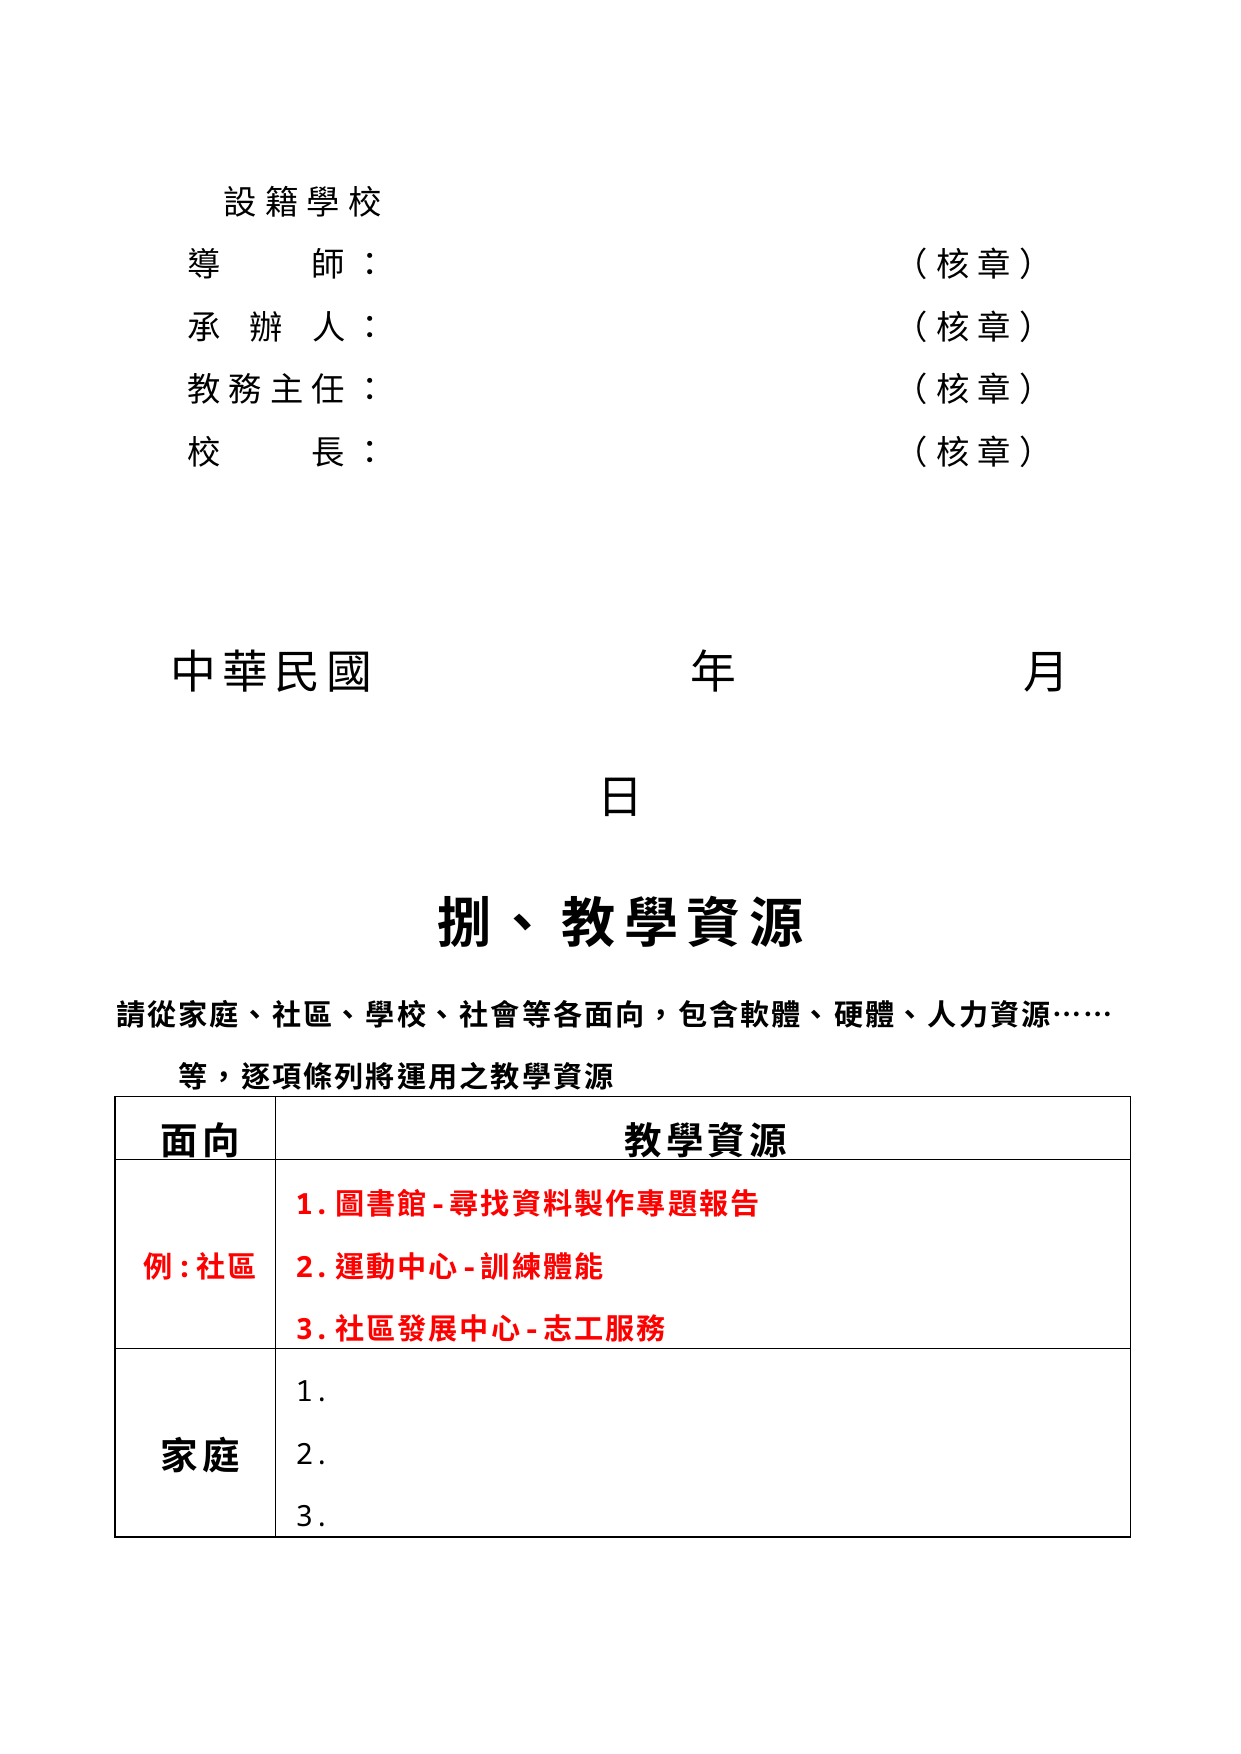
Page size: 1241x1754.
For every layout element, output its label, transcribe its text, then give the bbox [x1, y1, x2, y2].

table_header 教學資源 [276, 1097, 1130, 1159]
table_cell 1. 2. 3. [276, 1349, 1130, 1536]
table_cell 家庭 [116, 1349, 275, 1536]
text 校 長： （核章） [115, 408, 1125, 471]
text 請從家庭、社區、學校、社會等各面向，包含軟體、硬體、人力資源……等，逐項條列將運用之教學資源 [115, 971, 1125, 1096]
text 教務主任： （核章） [115, 346, 1125, 408]
text 承 辦 人： （核章） [115, 283, 1125, 346]
text 捌、教學資源 [115, 846, 1125, 971]
text 導 師： （核章） [115, 221, 1125, 283]
table_cell 1.圖書館-尋找資料製作專題報告 2.運動中心-訓練體能 3.社區發展中心-志工服務 [276, 1160, 1130, 1348]
table_cell 例:社區 [116, 1160, 275, 1348]
table_header 面向 [116, 1097, 275, 1159]
text 中華民國 年 月 日 [115, 596, 1125, 846]
text 設籍學校 [115, 158, 1125, 221]
